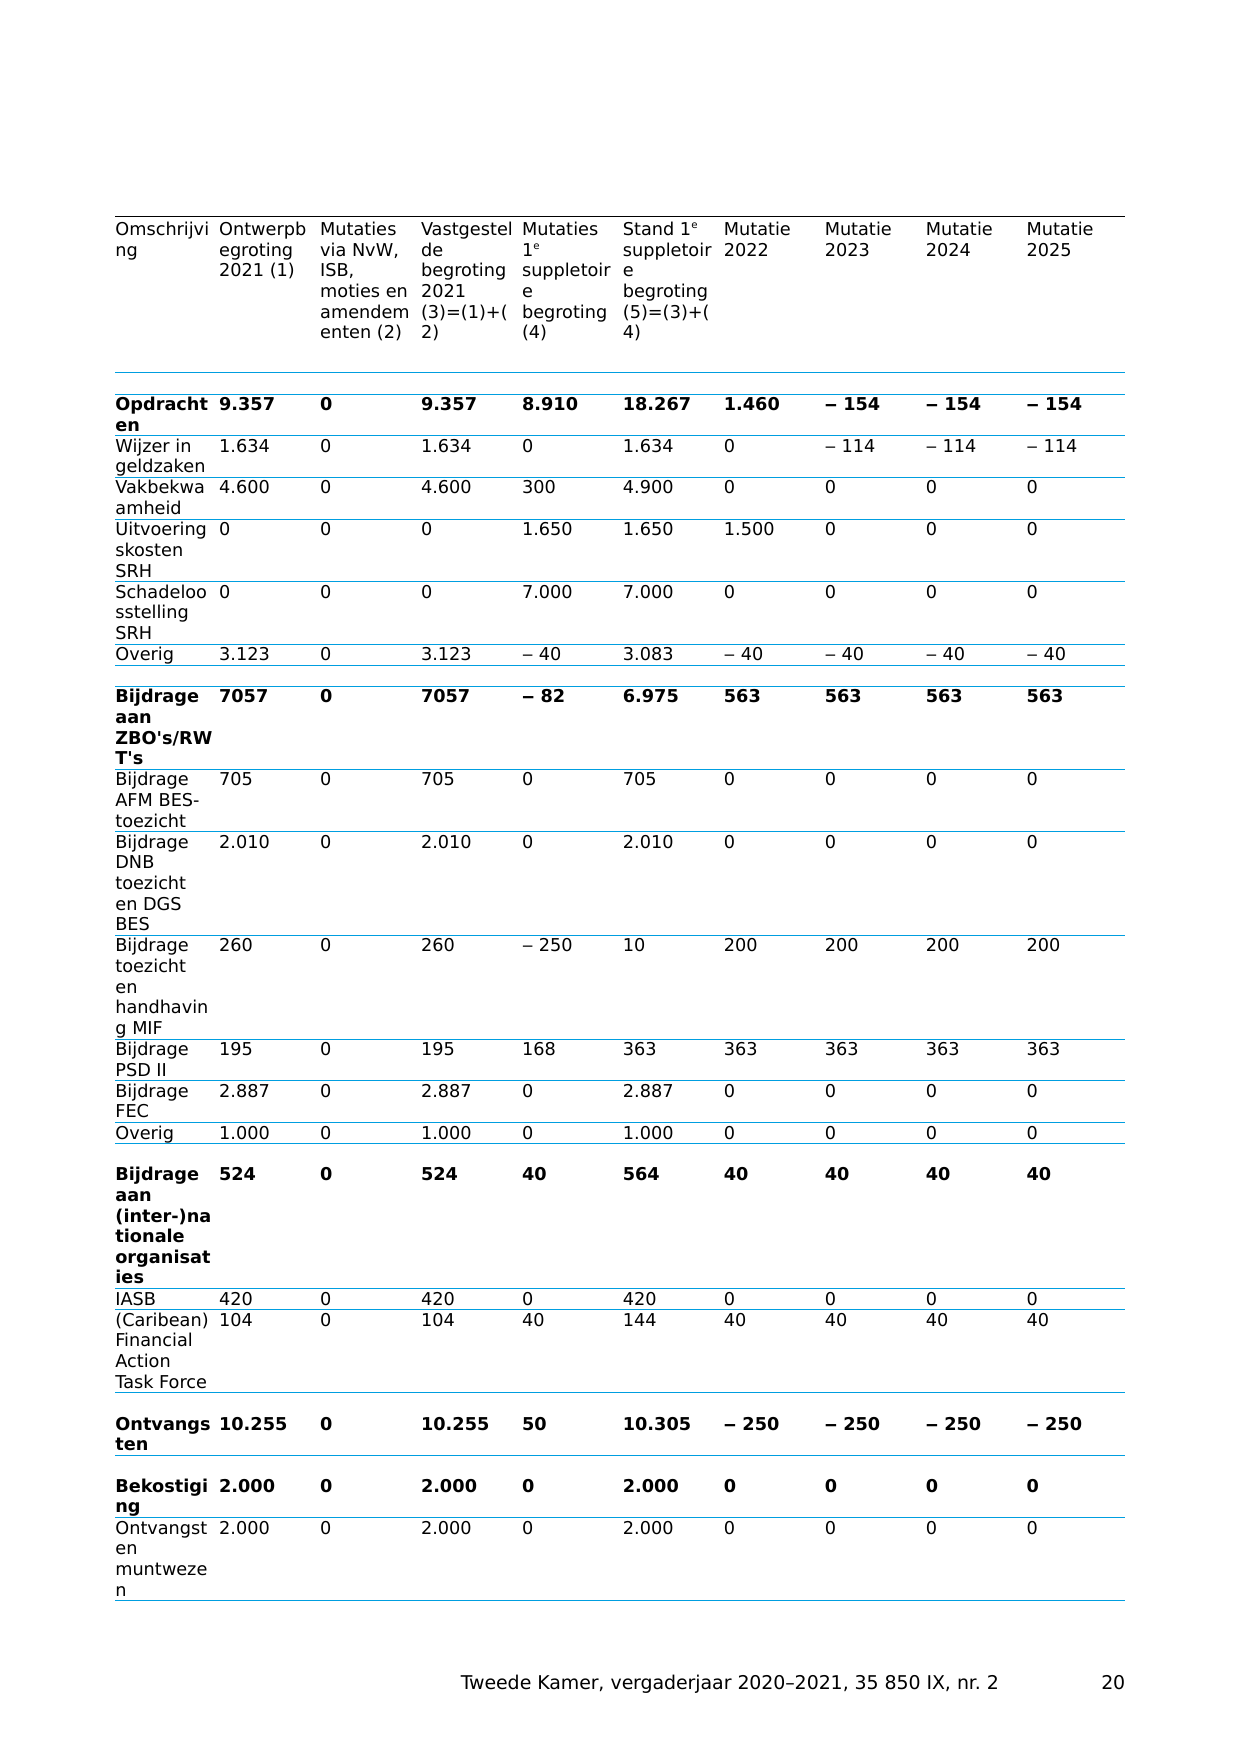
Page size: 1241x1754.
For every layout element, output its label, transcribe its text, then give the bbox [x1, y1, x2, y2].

table_cell [1024, 1456, 1125, 1476]
table_cell ‒ 250 [822, 1414, 923, 1455]
table_cell Omschrijving [115, 217, 216, 346]
table_cell [822, 1456, 923, 1476]
table_cell 0 [923, 582, 1023, 643]
table_cell [721, 1456, 822, 1476]
table_cell [519, 1393, 620, 1413]
table_cell 260 [418, 936, 519, 1038]
table_cell 0 [923, 1081, 1023, 1122]
table_cell [418, 1393, 519, 1413]
table_cell 2.887 [620, 1081, 721, 1122]
table_cell Wijzer in geldzaken [115, 436, 216, 477]
table_cell 2.000 [216, 1476, 317, 1517]
table_cell 0 [923, 1123, 1023, 1143]
table_cell 0 [1024, 1081, 1125, 1122]
table_cell 168 [519, 1040, 620, 1080]
table_cell ‒ 250 [519, 936, 620, 1038]
table_cell 0 [923, 770, 1023, 831]
table_cell IASB [115, 1289, 216, 1309]
table_cell [418, 1601, 519, 1621]
table_cell [519, 373, 620, 393]
table_cell [721, 373, 822, 393]
table_cell 363 [822, 1040, 923, 1080]
table_cell 10 [620, 936, 721, 1038]
table_cell 2.887 [216, 1081, 317, 1122]
table_cell 0 [923, 478, 1023, 519]
table_cell 0 [519, 1123, 620, 1143]
table_cell 0 [317, 936, 418, 1038]
table_cell 0 [519, 1081, 620, 1122]
table_cell [822, 1393, 923, 1413]
table_cell [418, 373, 519, 393]
table_cell 0 [1024, 1518, 1125, 1600]
table_cell 0 [317, 1164, 418, 1288]
table_cell [721, 1393, 822, 1413]
table_cell ‒ 40 [721, 645, 822, 665]
table_cell 0 [822, 1476, 923, 1517]
table_cell Bijdrage aan (inter-)nationale organisaties [115, 1164, 216, 1288]
table_cell 4.600 [418, 478, 519, 519]
table_cell Uitvoeringskosten SRH [115, 520, 216, 581]
table_cell [519, 666, 620, 686]
table_cell [1024, 373, 1125, 393]
table_cell [620, 666, 721, 686]
table_cell 0 [1024, 1123, 1125, 1143]
table_cell 0 [721, 832, 822, 935]
table_cell Mutaties 1e suppletoire begroting (4) [519, 217, 620, 346]
table_cell Bekostiging [115, 1476, 216, 1517]
table_cell 0 [317, 395, 418, 435]
table_cell ‒ 154 [1024, 395, 1125, 435]
table_cell ‒ 82 [519, 687, 620, 769]
table_cell 420 [418, 1289, 519, 1309]
table_cell 363 [721, 1040, 822, 1080]
table_cell Opdrachten [115, 395, 216, 435]
table_cell Bijdrage PSD II [115, 1040, 216, 1080]
table_cell 0 [216, 582, 317, 643]
table_cell Vakbekwaamheid [115, 478, 216, 519]
table_cell 563 [1024, 687, 1125, 769]
table_cell 1.500 [721, 520, 822, 581]
table_cell [317, 1601, 418, 1621]
table_cell 200 [721, 936, 822, 1038]
table_cell 9.357 [418, 395, 519, 435]
table_cell 3.123 [216, 645, 317, 665]
table_cell 2.010 [620, 832, 721, 935]
table_cell 0 [923, 520, 1023, 581]
table_cell 7.000 [519, 582, 620, 643]
table_cell 8.910 [519, 395, 620, 435]
table_cell 40 [923, 1164, 1023, 1288]
table_cell 0 [822, 770, 923, 831]
table_cell Overig [115, 1123, 216, 1143]
table_cell [923, 1144, 1023, 1164]
table_cell 0 [1024, 478, 1125, 519]
table_cell 260 [216, 936, 317, 1038]
table_cell 0 [822, 520, 923, 581]
table_cell ‒ 114 [1024, 436, 1125, 477]
table_cell 0 [317, 1289, 418, 1309]
table_cell 2.000 [620, 1476, 721, 1517]
table_cell 0 [822, 1518, 923, 1600]
table_cell Bijdrage AFM BES-toezicht [115, 770, 216, 831]
table_cell 2.000 [418, 1476, 519, 1517]
table_cell [115, 666, 216, 686]
table_cell 50 [519, 1414, 620, 1455]
table_cell 0 [923, 832, 1023, 935]
table_cell 1.634 [216, 436, 317, 477]
table_cell 0 [923, 1476, 1023, 1517]
table_cell 524 [216, 1164, 317, 1288]
table_cell [923, 1601, 1023, 1621]
table_cell 363 [1024, 1040, 1125, 1080]
table_cell 563 [822, 687, 923, 769]
table_cell ‒ 154 [923, 395, 1023, 435]
table_cell 0 [1024, 582, 1125, 643]
table_cell 563 [721, 687, 822, 769]
table_cell 144 [620, 1310, 721, 1392]
table_cell [721, 666, 822, 686]
table_cell ‒ 40 [822, 645, 923, 665]
table_cell 2.010 [418, 832, 519, 935]
table_cell [317, 1393, 418, 1413]
table_cell 1.634 [418, 436, 519, 477]
table_cell 195 [418, 1040, 519, 1080]
table_cell 200 [923, 936, 1023, 1038]
table_cell [822, 666, 923, 686]
table_cell [115, 373, 216, 393]
table_cell 0 [1024, 770, 1125, 831]
table_cell 300 [519, 478, 620, 519]
table_cell Mutatie 2022 [721, 217, 822, 346]
table_cell [923, 1393, 1023, 1413]
table_cell 0 [317, 832, 418, 935]
table_cell 0 [317, 478, 418, 519]
table_cell Vastgestelde begroting 2021 (3)=(1)+(2) [418, 217, 519, 346]
table_cell 6.975 [620, 687, 721, 769]
table_cell Overig [115, 645, 216, 665]
table_cell [1024, 1393, 1125, 1413]
table_cell [115, 1393, 216, 1413]
table_cell 1.000 [418, 1123, 519, 1143]
table_cell Schadeloosstelling SRH [115, 582, 216, 643]
table_cell Ontwerpbegroting 2021 (1) [216, 217, 317, 346]
table_cell 0 [519, 832, 620, 935]
table_cell 0 [317, 1040, 418, 1080]
table_cell 1.650 [519, 520, 620, 581]
table_cell 0 [822, 832, 923, 935]
table_cell [923, 1456, 1023, 1476]
table_cell 0 [216, 520, 317, 581]
table_cell 3.083 [620, 645, 721, 665]
table_cell ‒ 250 [1024, 1414, 1125, 1455]
table_cell 7057 [216, 687, 317, 769]
table_cell 1.460 [721, 395, 822, 435]
table_cell Stand 1e suppletoire begroting (5)=(3)+(4) [620, 217, 721, 346]
table_cell 0 [418, 520, 519, 581]
table_cell Mutatie 2024 [923, 217, 1023, 346]
table_cell 0 [721, 1123, 822, 1143]
table_cell [822, 373, 923, 393]
table_cell Mutatie 2023 [822, 217, 923, 346]
table_cell 0 [519, 436, 620, 477]
table_cell 0 [418, 582, 519, 643]
table_header Tabel 8 Budgettaire gevolgen van beleidsartikel 2 (bedragen x € 1.000) [115, 191, 1125, 216]
table_cell 40 [519, 1310, 620, 1392]
table_cell 0 [519, 1518, 620, 1600]
table_cell Ontvangsten [115, 1414, 216, 1455]
table_cell [317, 1456, 418, 1476]
table_cell [620, 1144, 721, 1164]
table_cell 40 [519, 1164, 620, 1288]
table_cell 1.000 [216, 1123, 317, 1143]
table_cell [822, 1601, 923, 1621]
table_cell [216, 1144, 317, 1164]
table_cell 0 [923, 1289, 1023, 1309]
table_cell [317, 373, 418, 393]
table_cell 7057 [418, 687, 519, 769]
table_cell 4.900 [620, 478, 721, 519]
table_cell 2.010 [216, 832, 317, 935]
table_cell 0 [519, 1289, 620, 1309]
table_cell Bijdrage aan ZBO's/RWT's [115, 687, 216, 769]
table_cell 0 [317, 1476, 418, 1517]
table_cell 0 [822, 478, 923, 519]
table_cell 0 [822, 1289, 923, 1309]
table_cell 0 [721, 770, 822, 831]
table_cell 0 [721, 436, 822, 477]
table_cell 0 [519, 1476, 620, 1517]
table_cell 363 [620, 1040, 721, 1080]
table_cell 40 [721, 1164, 822, 1288]
table_cell Bijdrage DNB toezicht en DGS BES [115, 832, 216, 935]
table_cell ‒ 250 [923, 1414, 1023, 1455]
table_cell Mutatie 2025 [1024, 217, 1125, 346]
table_cell 705 [620, 770, 721, 831]
table_cell 0 [317, 1414, 418, 1455]
table_cell 0 [317, 1310, 418, 1392]
table_cell 40 [721, 1310, 822, 1392]
table_cell 200 [822, 936, 923, 1038]
table_cell 2.887 [418, 1081, 519, 1122]
table_cell 104 [216, 1310, 317, 1392]
table_cell 0 [822, 1123, 923, 1143]
table_cell 3.123 [418, 645, 519, 665]
table_cell [620, 1601, 721, 1621]
table_cell [115, 1144, 216, 1164]
table_cell 40 [822, 1164, 923, 1288]
table_cell 0 [1024, 520, 1125, 581]
table_cell 0 [317, 436, 418, 477]
table_cell 0 [317, 1081, 418, 1122]
table_cell 2.000 [418, 1518, 519, 1600]
table_cell 0 [721, 1476, 822, 1517]
table_cell ‒ 114 [822, 436, 923, 477]
table_cell 420 [620, 1289, 721, 1309]
table_cell 563 [923, 687, 1023, 769]
table_cell 0 [317, 520, 418, 581]
table_cell [418, 666, 519, 686]
table_cell [519, 1144, 620, 1164]
table_cell 0 [721, 1518, 822, 1600]
table_cell [216, 1456, 317, 1476]
table_cell [923, 373, 1023, 393]
table_cell 420 [216, 1289, 317, 1309]
table_cell 10.305 [620, 1414, 721, 1455]
table_cell 40 [822, 1310, 923, 1392]
table_cell Bijdrage FEC [115, 1081, 216, 1122]
table_cell 0 [822, 1081, 923, 1122]
table_cell [1024, 1601, 1125, 1621]
table_cell ‒ 114 [923, 436, 1023, 477]
table_cell 200 [1024, 936, 1125, 1038]
table_cell Ontvangsten muntwezen [115, 1518, 216, 1600]
table_cell Bijdrage toezicht en handhaving MIF [115, 936, 216, 1038]
table_cell (Caribean) Financial Action Task Force [115, 1310, 216, 1392]
table_cell 0 [519, 770, 620, 831]
table_cell 0 [317, 1123, 418, 1143]
table_cell [721, 1144, 822, 1164]
table_cell [216, 1393, 317, 1413]
table_cell [620, 1456, 721, 1476]
table_cell 40 [1024, 1164, 1125, 1288]
table_cell ‒ 154 [822, 395, 923, 435]
table_cell 10.255 [216, 1414, 317, 1455]
table_cell 0 [1024, 832, 1125, 935]
table_cell 0 [1024, 1289, 1125, 1309]
table_cell [822, 1144, 923, 1164]
table_cell 705 [216, 770, 317, 831]
table_cell [115, 1456, 216, 1476]
table_cell [317, 1144, 418, 1164]
table_cell 1.650 [620, 520, 721, 581]
table_cell 0 [317, 770, 418, 831]
table_cell [1024, 666, 1125, 686]
table_cell 40 [1024, 1310, 1125, 1392]
table_cell ‒ 40 [519, 645, 620, 665]
table_cell [216, 373, 317, 393]
table_cell 0 [923, 1518, 1023, 1600]
table_cell 0 [721, 478, 822, 519]
table_cell 2.000 [216, 1518, 317, 1600]
table_cell 1.634 [620, 436, 721, 477]
table_cell 0 [317, 687, 418, 769]
table_cell 705 [418, 770, 519, 831]
table_cell ‒ 40 [1024, 645, 1125, 665]
table_cell ‒ 40 [923, 645, 1023, 665]
table_cell [115, 346, 1125, 372]
table_cell ‒ 250 [721, 1414, 822, 1455]
table_cell 1.000 [620, 1123, 721, 1143]
table_cell 0 [721, 1081, 822, 1122]
table_cell 18.267 [620, 395, 721, 435]
table_cell [923, 666, 1023, 686]
table_cell [620, 373, 721, 393]
table_cell [721, 1601, 822, 1621]
table_cell 9.357 [216, 395, 317, 435]
table_cell 524 [418, 1164, 519, 1288]
table_cell 0 [822, 582, 923, 643]
table_cell 2.000 [620, 1518, 721, 1600]
table_cell [620, 1393, 721, 1413]
table_cell Mutaties via NvW, ISB, moties en amendementen (2) [317, 217, 418, 346]
table_cell 40 [923, 1310, 1023, 1392]
table_cell 0 [1024, 1476, 1125, 1517]
table_cell 363 [923, 1040, 1023, 1080]
table_cell 104 [418, 1310, 519, 1392]
table_cell 564 [620, 1164, 721, 1288]
table_cell [216, 1601, 317, 1621]
table_cell [317, 666, 418, 686]
table_cell 0 [317, 645, 418, 665]
table_cell 195 [216, 1040, 317, 1080]
table_cell [115, 1601, 216, 1621]
table_cell 10.255 [418, 1414, 519, 1455]
table_cell 0 [317, 1518, 418, 1600]
table_cell 4.600 [216, 478, 317, 519]
table_cell 0 [721, 582, 822, 643]
table_cell [418, 1144, 519, 1164]
table_cell 0 [721, 1289, 822, 1309]
table_cell [1024, 1144, 1125, 1164]
table_cell [216, 666, 317, 686]
table_cell [519, 1601, 620, 1621]
table_cell 7.000 [620, 582, 721, 643]
table_cell [418, 1456, 519, 1476]
table_cell 0 [317, 582, 418, 643]
table_cell [519, 1456, 620, 1476]
